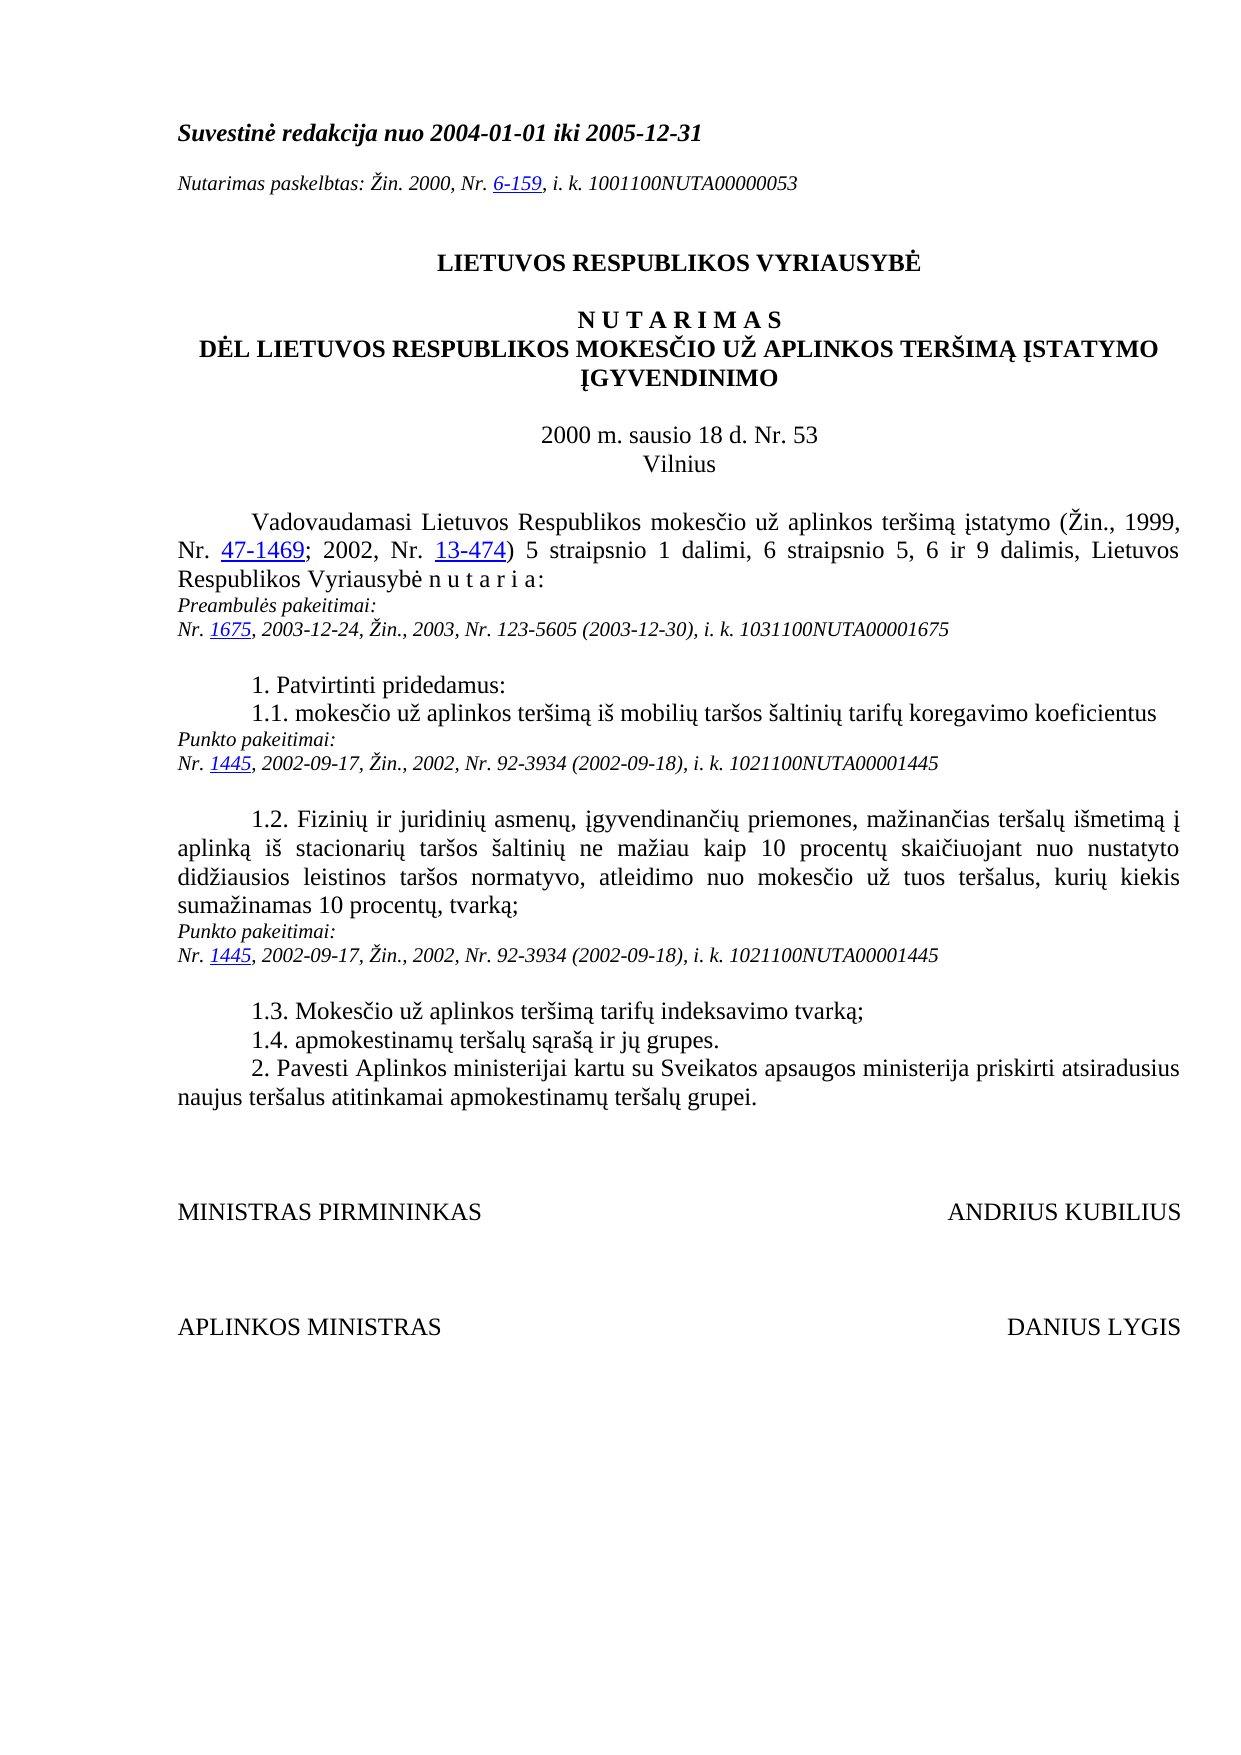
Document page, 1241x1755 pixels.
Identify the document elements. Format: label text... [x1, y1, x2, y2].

text N U T A R I M A S [177, 305, 1181, 334]
text DĖL LIETUVOS RESPUBLIKOS MOKESČIO UŽ APLINKOS TERŠIMĄ ĮSTATYMO ĮGYVENDINIMO [177, 334, 1181, 392]
text 2. Pavesti Aplinkos ministerijai kartu su Sveikatos apsaugos ministerija priskirti atsiradusius naujus teršalus atitinkamai apmokestinamų teršalų grupei. [177, 1053, 1181, 1111]
text 2000 m. sausio 18 d. Nr. 53 [177, 420, 1181, 449]
text Nutarimas paskelbtas: Žin. 2000, Nr. 6-159, i. k. 1001100NUTA00000053 [177, 171, 1181, 195]
text Aplinkos ministras Danius Lygis [177, 1312, 1181, 1341]
text 1.2. Fizinių ir juridinių asmenų, įgyvendinančių priemones, mažinančias teršalų išmetimą į aplinką iš stacionarių taršos šaltinių ne mažiau kaip 10 procentų skaičiuojant nuo nustatyto didžiausios leistinos taršos normatyvo, atleidimo nuo mokesčio už tuos teršalus, kurių kiekis sumažinamas 10 procentų, tvarką; [177, 804, 1181, 919]
text 1.4. apmokestinamų teršalų sąrašą ir jų grupes. [177, 1025, 1181, 1053]
text Punkto pakeitimai: [177, 919, 1181, 943]
text 1. Patvirtinti pridedamus: [177, 670, 1181, 698]
text Vadovaudamasi Lietuvos Respublikos mokesčio už aplinkos teršimą įstatymo (Žin., 1999, Nr. 47-1469; 2002, Nr. 13-474) 5 straipsnio 1 dalimi, 6 straipsnio 5, 6 ir 9 dalimis, Lietuvos Respublikos Vyriausybė nutaria: [177, 507, 1181, 593]
text LIETUVOS RESPUBLIKOS VYRIAUSYBĖ [177, 248, 1181, 277]
text 1.3. Mokesčio už aplinkos teršimą tarifų indeksavimo tvarką; [177, 996, 1181, 1025]
text Vilnius [177, 449, 1181, 478]
text Nr. 1675, 2003-12-24, Žin., 2003, Nr. 123-5605 (2003-12-30), i. k. 1031100NUTA00001675 [177, 617, 1181, 641]
text Ministras Pirmininkas Andrius Kubilius [177, 1197, 1181, 1226]
text Nr. 1445, 2002-09-17, Žin., 2002, Nr. 92-3934 (2002-09-18), i. k. 1021100NUTA00001445 [177, 751, 1181, 775]
text Preambulės pakeitimai: [177, 593, 1181, 617]
text Suvestinė redakcija nuo 2004-01-01 iki 2005-12-31 [177, 118, 1181, 147]
text 1.1. mokesčio už aplinkos teršimą iš mobilių taršos šaltinių tarifų koregavimo koeficientus [177, 698, 1181, 727]
text Nr. 1445, 2002-09-17, Žin., 2002, Nr. 92-3934 (2002-09-18), i. k. 1021100NUTA00001445 [177, 943, 1181, 967]
text Punkto pakeitimai: [177, 727, 1181, 751]
